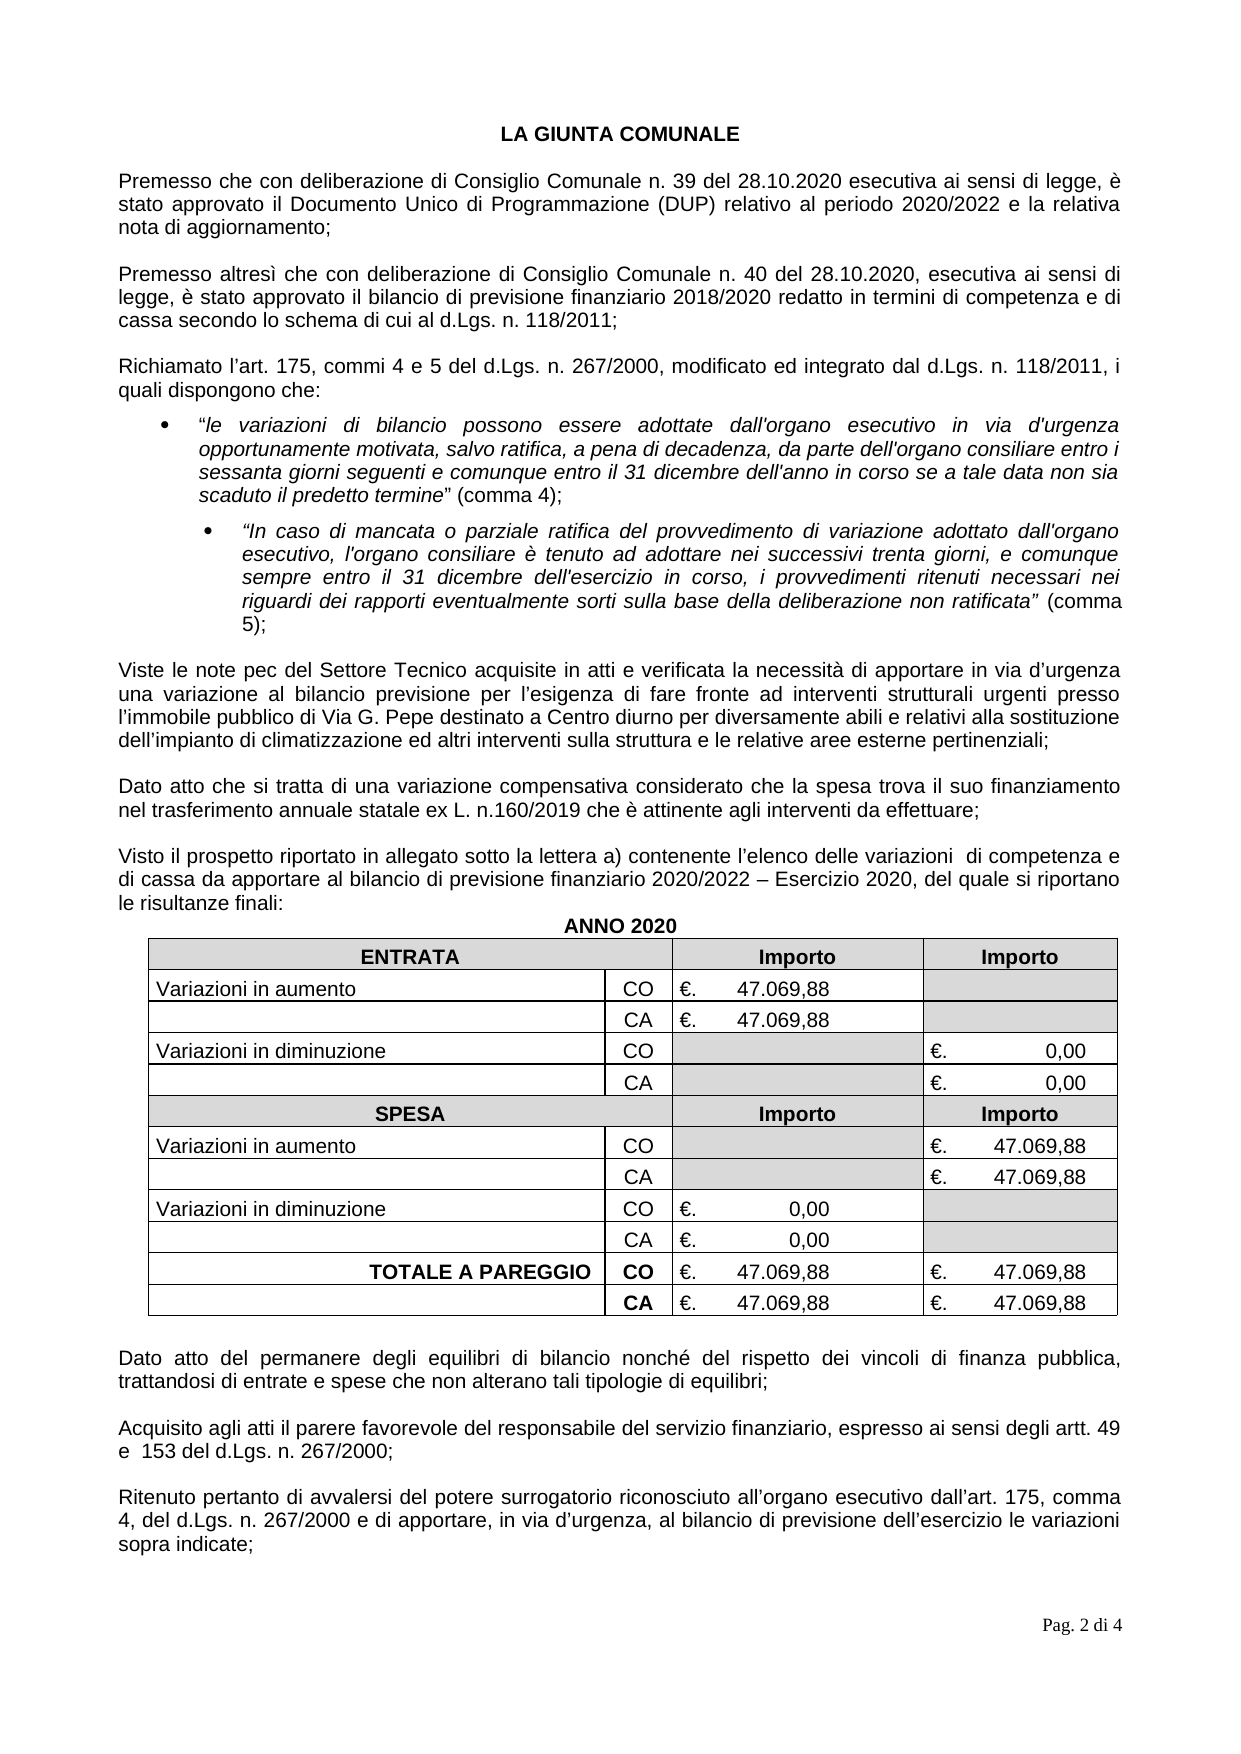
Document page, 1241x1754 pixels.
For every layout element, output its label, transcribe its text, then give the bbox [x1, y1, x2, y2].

table_cell [924, 970, 1117, 1000]
table_cell [149, 1159, 604, 1189]
table_cell €. 0,00 [673, 1190, 923, 1221]
text Premesso altresì che con deliberazione di Consiglio Comunale n. 40 del 28.10.2020, esecutiva ai sensi di legge, è stato approvato il bilancio di previsione finanziario 2018/2020 redatto in termini di competenza e di cassa secondo lo schema di cui al d.Lgs. n. 118/2011; [118, 262, 1122, 332]
table_cell CA [606, 1002, 672, 1032]
table_cell €. 47.069,88 [924, 1159, 1117, 1189]
table_cell CA [606, 1159, 672, 1189]
table_cell [924, 1002, 1117, 1032]
table_cell [673, 1159, 923, 1189]
table_cell SPESA [149, 1096, 672, 1126]
text Ritenuto pertanto di avvalersi del potere surrogatorio riconosciuto all’organo esecutivo dall’art. 175, comma 4, del d.Lgs. n. 267/2000 e di apportare, in via d’urgenza, al bilancio di previsione dell’esercizio le variazioni sopra indicate; [118, 1486, 1122, 1555]
text Dato atto del permanere degli equilibri di bilancio nonché del rispetto dei vincoli di finanza pubblica, trattandosi di entrate e spese che non alterano tali tipologie di equilibri; [118, 1346, 1122, 1393]
table_cell [149, 1222, 604, 1252]
text Viste le note pec del Settore Tecnico acquisite in atti e verificata la necessità di apportare in via d’urgenza una variazione al bilancio previsione per l’esigenza di fare fronte ad interventi strutturali urgenti presso l’immobile pubblico di Via G. Pepe destinato a Centro diurno per diversamente abili e relativi alla sostituzione dell’impianto di climatizzazione ed altri interventi sulla struttura e le relative aree esterne pertinenziali; [118, 659, 1122, 752]
table_cell Variazioni in aumento [149, 970, 604, 1000]
table_cell Variazioni in diminuzione [149, 1033, 604, 1063]
table_cell CO [606, 1190, 672, 1221]
table_cell [673, 1127, 923, 1158]
table_cell [149, 1002, 604, 1032]
table_cell CA [606, 1222, 672, 1252]
text Premesso che con deliberazione di Consiglio Comunale n. 39 del 28.10.2020 esecutiva ai sensi di legge, è stato approvato il Documento Unico di Programmazione (DUP) relativo al periodo 2020/2022 e la relativa nota di aggiornamento; [118, 169, 1122, 239]
text ANNO 2020 [118, 914, 1122, 938]
table_cell €. 47.069,88 [673, 1002, 923, 1032]
list “le variazioni di bilancio possono essere adottate dall'organo esecutivo in via d'urgenza opportunamente motivata, salvo ratifica, a pena di decadenza, da parte dell'organo consiliare entro i sessanta giorni seguenti e comunque entro il 31 dicembre dell'anno in corso se a tale data non sia scaduto il predetto termine” (comma 4); [161, 414, 1122, 507]
table_cell €. 47.069,88 [924, 1253, 1117, 1284]
text Richiamato l’art. 175, commi 4 e 5 del d.Lgs. n. 267/2000, modificato ed integrato dal d.Lgs. n. 118/2011, i quali dispongono che: [118, 355, 1122, 401]
table_cell Importo [673, 1096, 923, 1126]
table_cell CA [606, 1065, 672, 1095]
table_cell CO [606, 1033, 672, 1063]
table_cell Variazioni in aumento [149, 1127, 604, 1158]
table_header Importo [924, 939, 1117, 969]
table_cell [149, 1065, 604, 1095]
table_cell CO [606, 1127, 672, 1158]
table_cell [149, 1285, 604, 1315]
table_cell TOTALE A PAREGGIO [149, 1253, 604, 1284]
table_cell €. 47.069,88 [924, 1127, 1117, 1158]
table_cell CO [606, 1253, 672, 1284]
text Acquisito agli atti il parere favorevole del responsabile del servizio finanziario, espresso ai sensi degli artt. 49 e 153 del d.Lgs. n. 267/2000; [118, 1416, 1122, 1462]
table_cell €. 0,00 [673, 1222, 923, 1252]
table_cell €. 47.069,88 [673, 1253, 923, 1284]
text Dato atto che si tratta di una variazione compensativa considerato che la spesa trova il suo finanziamento nel trasferimento annuale statale ex L. n.160/2019 che è attinente agli interventi da effettuare; [118, 775, 1122, 821]
list “In caso di mancata o parziale ratifica del provvedimento di variazione adottato dall'organo esecutivo, l'organo consiliare è tenuto ad adottare nei successivi trenta giorni, e comunque sempre entro il 31 dicembre dell'esercizio in corso, i provvedimenti ritenuti necessari nei riguardi dei rapporti eventualmente sorti sulla base della deliberazione non ratificata” (comma 5); [204, 519, 1122, 636]
table_header Importo [673, 939, 923, 969]
table_cell €. 0,00 [924, 1065, 1117, 1095]
table_cell [673, 1065, 923, 1095]
table_header ENTRATA [149, 939, 672, 969]
table_cell €. 47.069,88 [673, 1285, 923, 1315]
table_cell [924, 1222, 1117, 1252]
table_cell €. 0,00 [924, 1033, 1117, 1063]
table_cell €. 47.069,88 [924, 1285, 1117, 1315]
table_cell Importo [924, 1096, 1117, 1126]
table_cell €. 47.069,88 [673, 970, 923, 1000]
table_cell [673, 1033, 923, 1063]
table_cell CO [606, 970, 672, 1000]
table_cell Variazioni in diminuzione [149, 1190, 604, 1221]
table_cell [924, 1190, 1117, 1221]
text Visto il prospetto riportato in allegato sotto la lettera a) contenente l’elenco delle variazioni di competenza e di cassa da apportare al bilancio di previsione finanziario 2020/2022 – Esercizio 2020, del quale si riportano le risultanze finali: [118, 845, 1122, 914]
text LA GIUNTA COMUNALE [118, 123, 1122, 146]
table_cell CA [606, 1285, 672, 1315]
